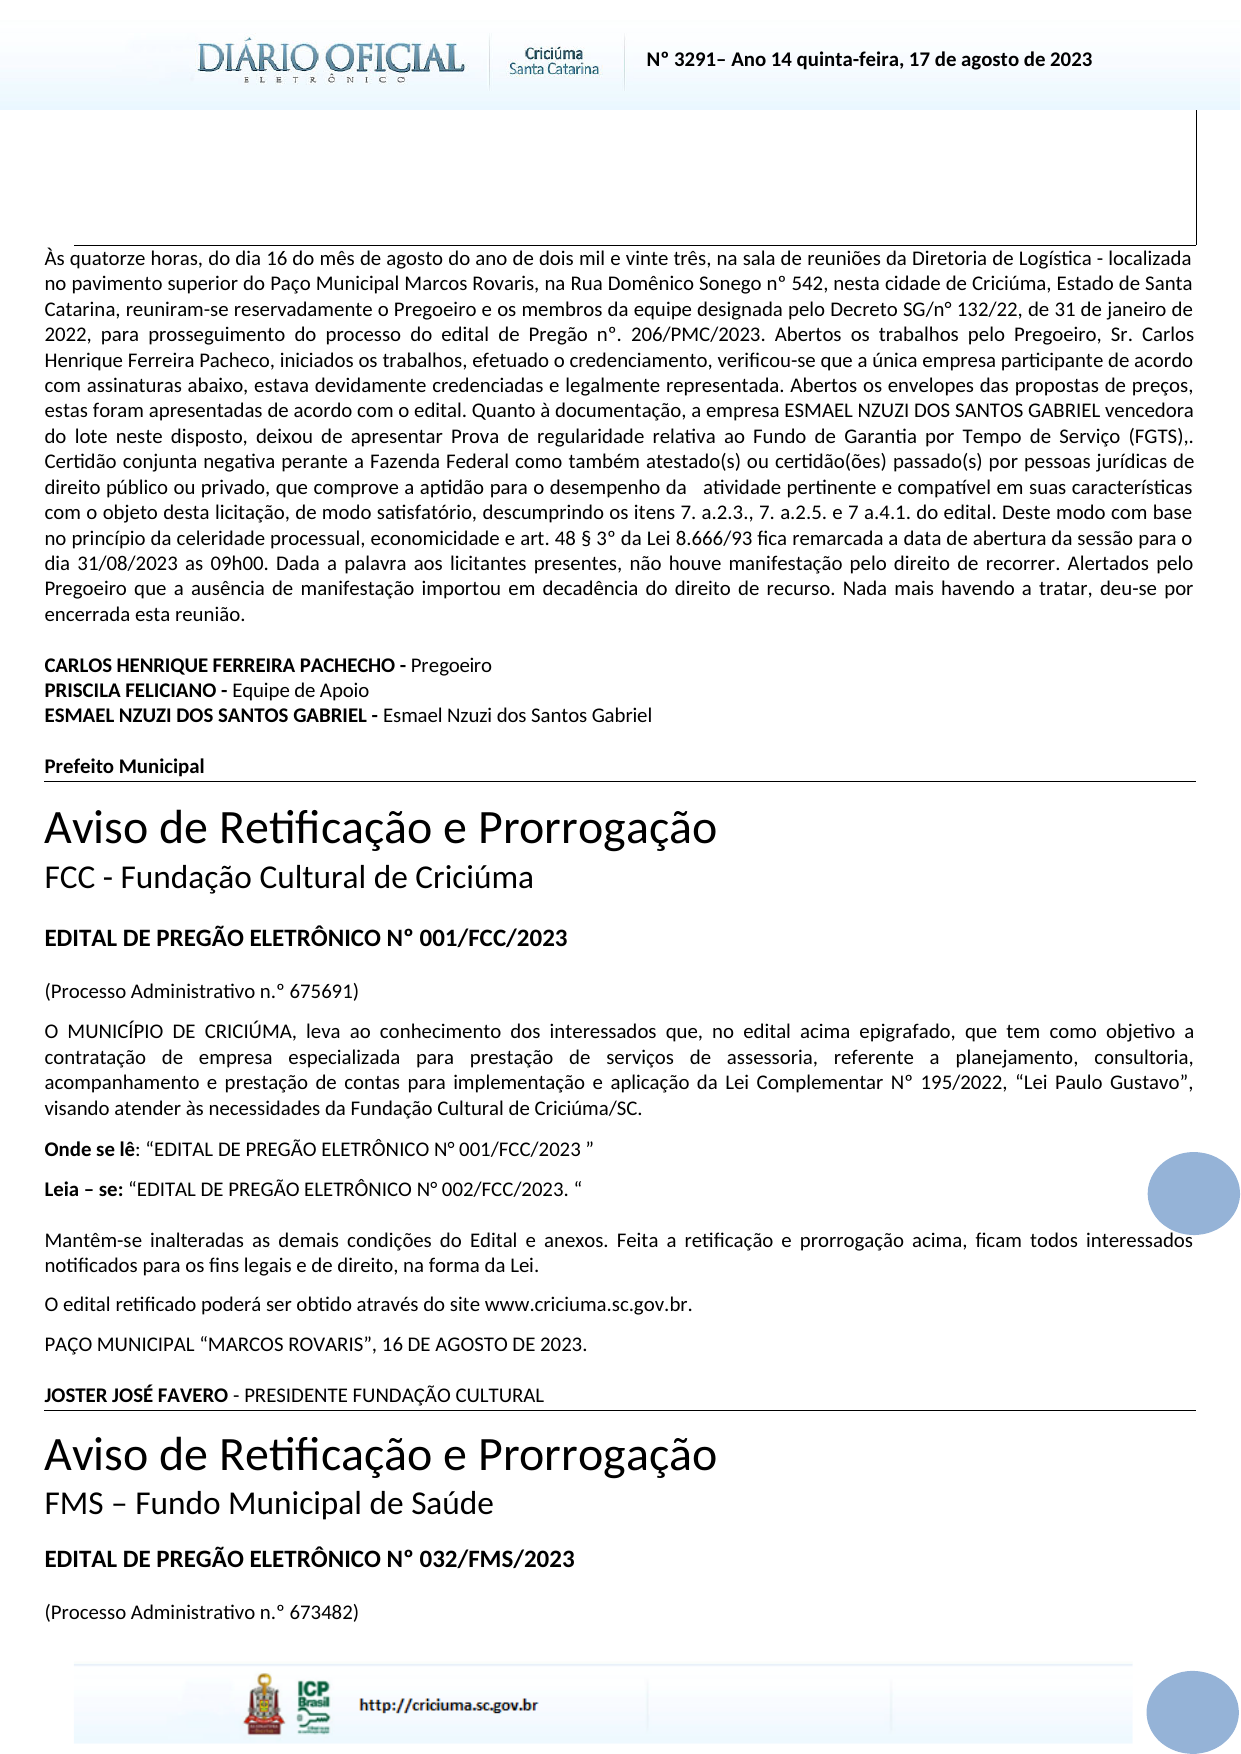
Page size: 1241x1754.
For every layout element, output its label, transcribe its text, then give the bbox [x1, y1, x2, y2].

text (Processo Administrativo n.º 675691) [44, 978, 1196, 1003]
text ESMAEL NZUZI DOS SANTOS GABRIEL - Esmael Nzuzi dos Santos Gabriel [44, 703, 1196, 728]
text Leia – se: “EDITAL DE PREGÃO ELETRÔNICO N° 002/FCC/2023. “ [44, 1176, 1151, 1202]
text JOSTER JOSÉ FAVERO - PRESIDENTE FUNDAÇÃO CULTURAL [44, 1382, 1196, 1410]
text Às quatorze horas, do dia 16 do mês de agosto do ano de dois mil e vinte três, na sala de reuniões da Diretoria de Logística - localizada no pavimento superior do Paço Municipal Marcos Rovaris, na Rua Domênico Sonego nº 542, nesta cidade de Criciúma, Estado de Santa Catarina, reuniram-se reservadamente o Pregoeiro e os membros da equipe designada pelo Decreto SG/n° 132/22, de 31 de janeiro de 2022, para prosseguimento do processo do edital de Pregão nº. 206/PMC/2023. Abertos os trabalhos pelo Pregoeiro, Sr. Carlos Henrique Ferreira Pacheco, iniciados os trabalhos, efetuado o credenciamento, verificou-se que a única empresa participante de acordo com assinaturas abaixo, estava devidamente credenciadas e legalmente representada. Abertos os envelopes das propostas de preços, estas foram apresentadas de acordo com o edital. Quanto à documentação, a empresa ESMAEL NZUZI DOS SANTOS GABRIEL vencedora do lote neste disposto, deixou de apresentar Prova de regularidade relativa ao Fundo de Garantia por Tempo de Serviço (FGTS),. Certidão conjunta negativa perante a Fazenda Federal como também atestado(s) ou certidão(ões) passado(s) por pessoas jurídicas de direito público ou privado, que comprove a aptidão para o desempenho da atividade pertinente e compatível em suas características com o objeto desta licitação, de modo satisfatório, descumprindo os itens 7. a.2.3., 7. a.2.5. e 7 a.4.1. do edital. Deste modo com base no princípio da celeridade processual, economicidade e art. 48 § 3º da Lei 8.666/93 fica remarcada a data de abertura da sessão para o dia 31/08/2023 as 09h00. Dada a palavra aos licitantes presentes, não houve manifestação pelo direito de recorrer. Alertados pelo Pregoeiro que a ausência de manifestação importou em decadência do direito de recurso. Nada mais havendo a tratar, deu-se por encerrada esta reunião. [44, 245, 1196, 626]
text FCC - Fundação Cultural de Criciúma [44, 856, 1196, 897]
text O MUNICÍPIO DE CRICIÚMA, leva ao conhecimento dos interessados que, no edital acima epigrafado, que tem como objetivo a contratação de empresa especializada para prestação de serviços de assessoria, referente a planejamento, consultoria, acompanhamento e prestação de contas para implementação e aplicação da Lei Complementar Nº 195/2022, “Lei Paulo Gustavo”, visando atender às necessidades da Fundação Cultural de Criciúma/SC. [44, 1019, 1196, 1120]
text FMS – Fundo Municipal de Saúde [44, 1482, 1196, 1523]
text EDITAL DE PREGÃO ELETRÔNICO Nº 001/FCC/2023 [44, 922, 1196, 953]
text CARLOS HENRIQUE FERREIRA PACHECHO - Pregoeiro [44, 652, 1196, 677]
text Mantêm-se inalteradas as demais condições do Edital e anexos. Feita a retificação e prorrogação acima, ficam todos interessados notificados para os fins legais e de direito, na forma da Lei. [44, 1227, 1196, 1278]
text Aviso de Retificação e Prorrogação [44, 797, 1196, 856]
text O edital retificado poderá ser obtido através do site www.criciuma.sc.gov.br. [44, 1291, 1196, 1316]
text Prefeito Municipal [44, 753, 1196, 781]
text PAÇO MUNICIPAL “MARCOS ROVARIS”, 16 DE AGOSTO DE 2023. [44, 1332, 1196, 1357]
text Aviso de Retificação e Prorrogação [44, 1424, 1196, 1482]
text (Processo Administrativo n.º 673482) [44, 1599, 1196, 1624]
text EDITAL DE PREGÃO ELETRÔNICO Nº 032/FMS/2023 [44, 1543, 1196, 1574]
text Onde se lê: “EDITAL DE PREGÃO ELETRÔNICO N° 001/FCC/2023 ” [44, 1136, 1196, 1161]
text PRISCILA FELICIANO - Equipe de Apoio [44, 677, 1196, 703]
